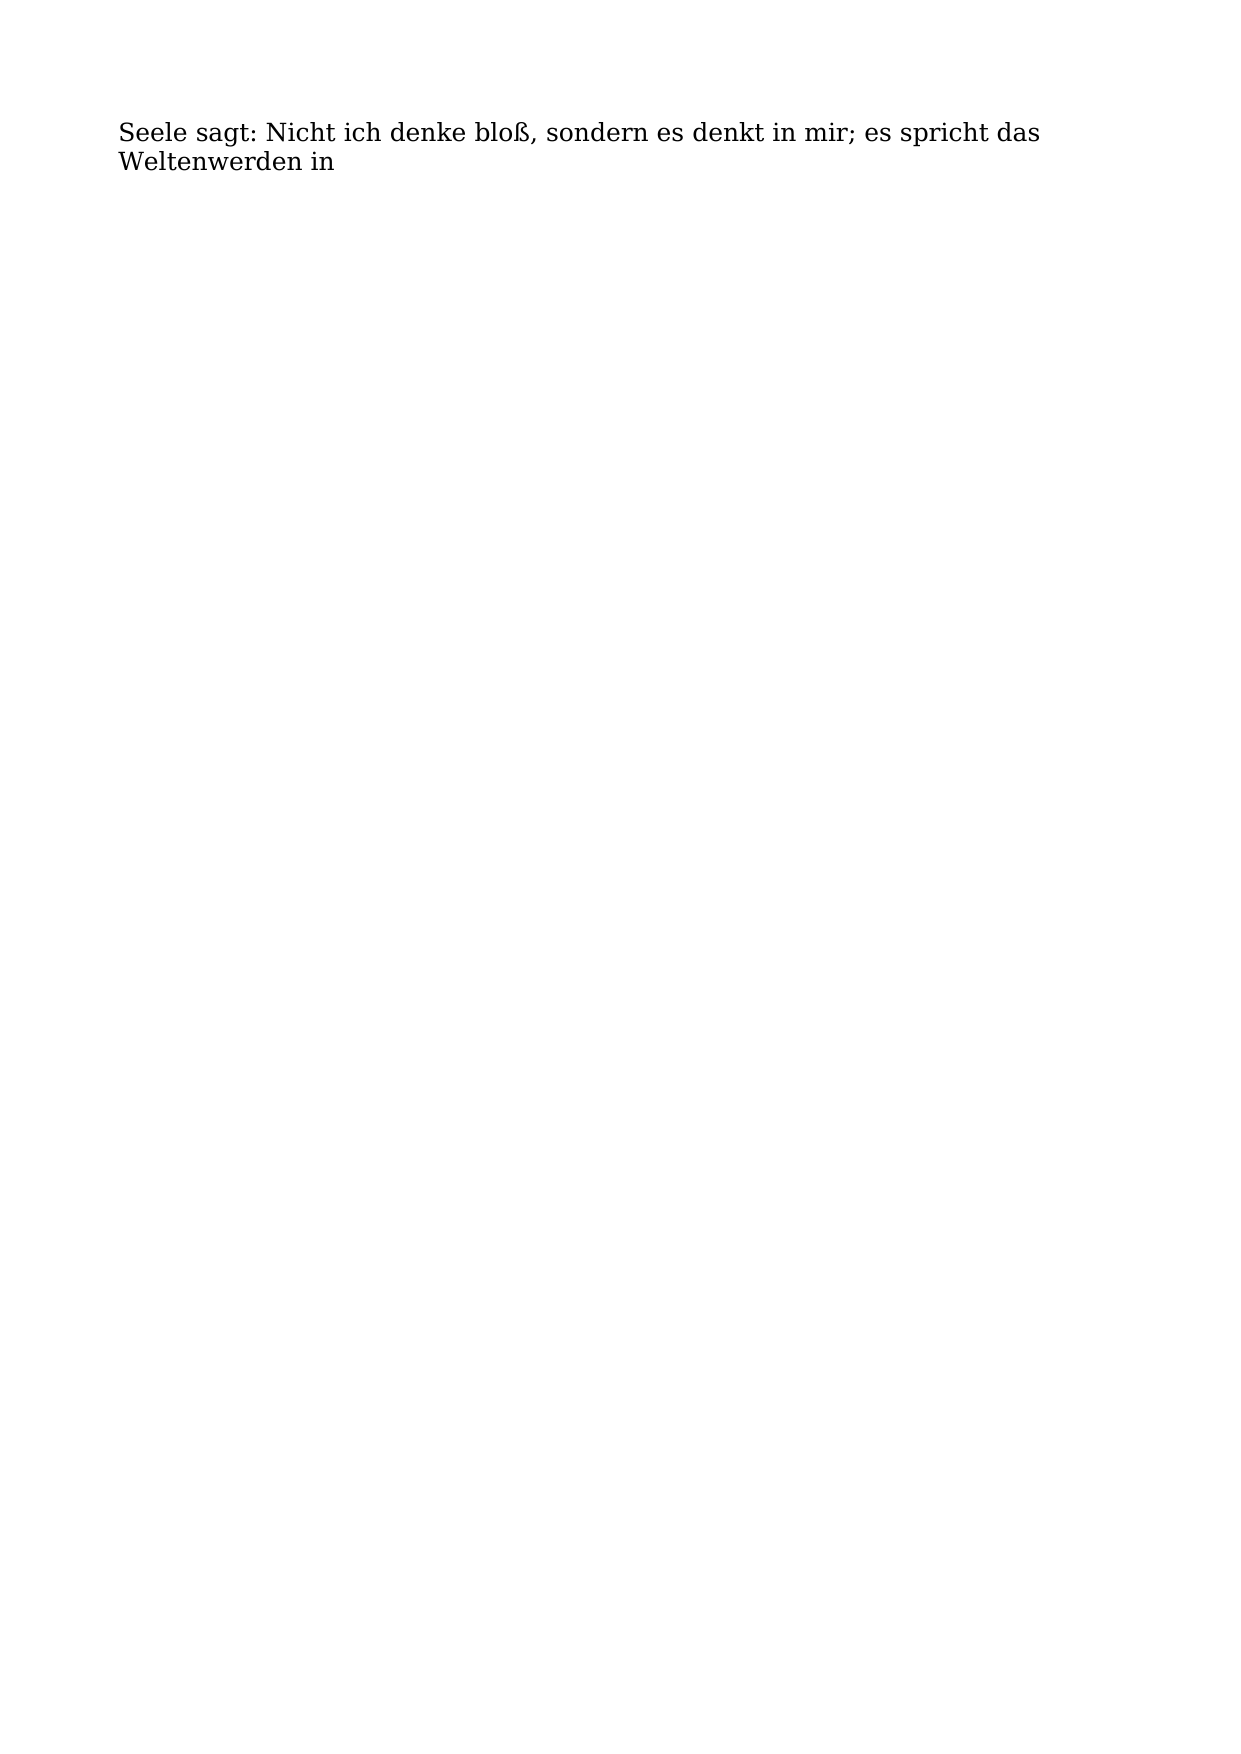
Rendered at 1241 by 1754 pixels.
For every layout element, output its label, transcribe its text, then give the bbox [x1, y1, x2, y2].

text Seele sagt: Nicht ich denke bloß, sondern es denkt in mir; es spricht das Weltenwerden in [118, 118, 1122, 176]
